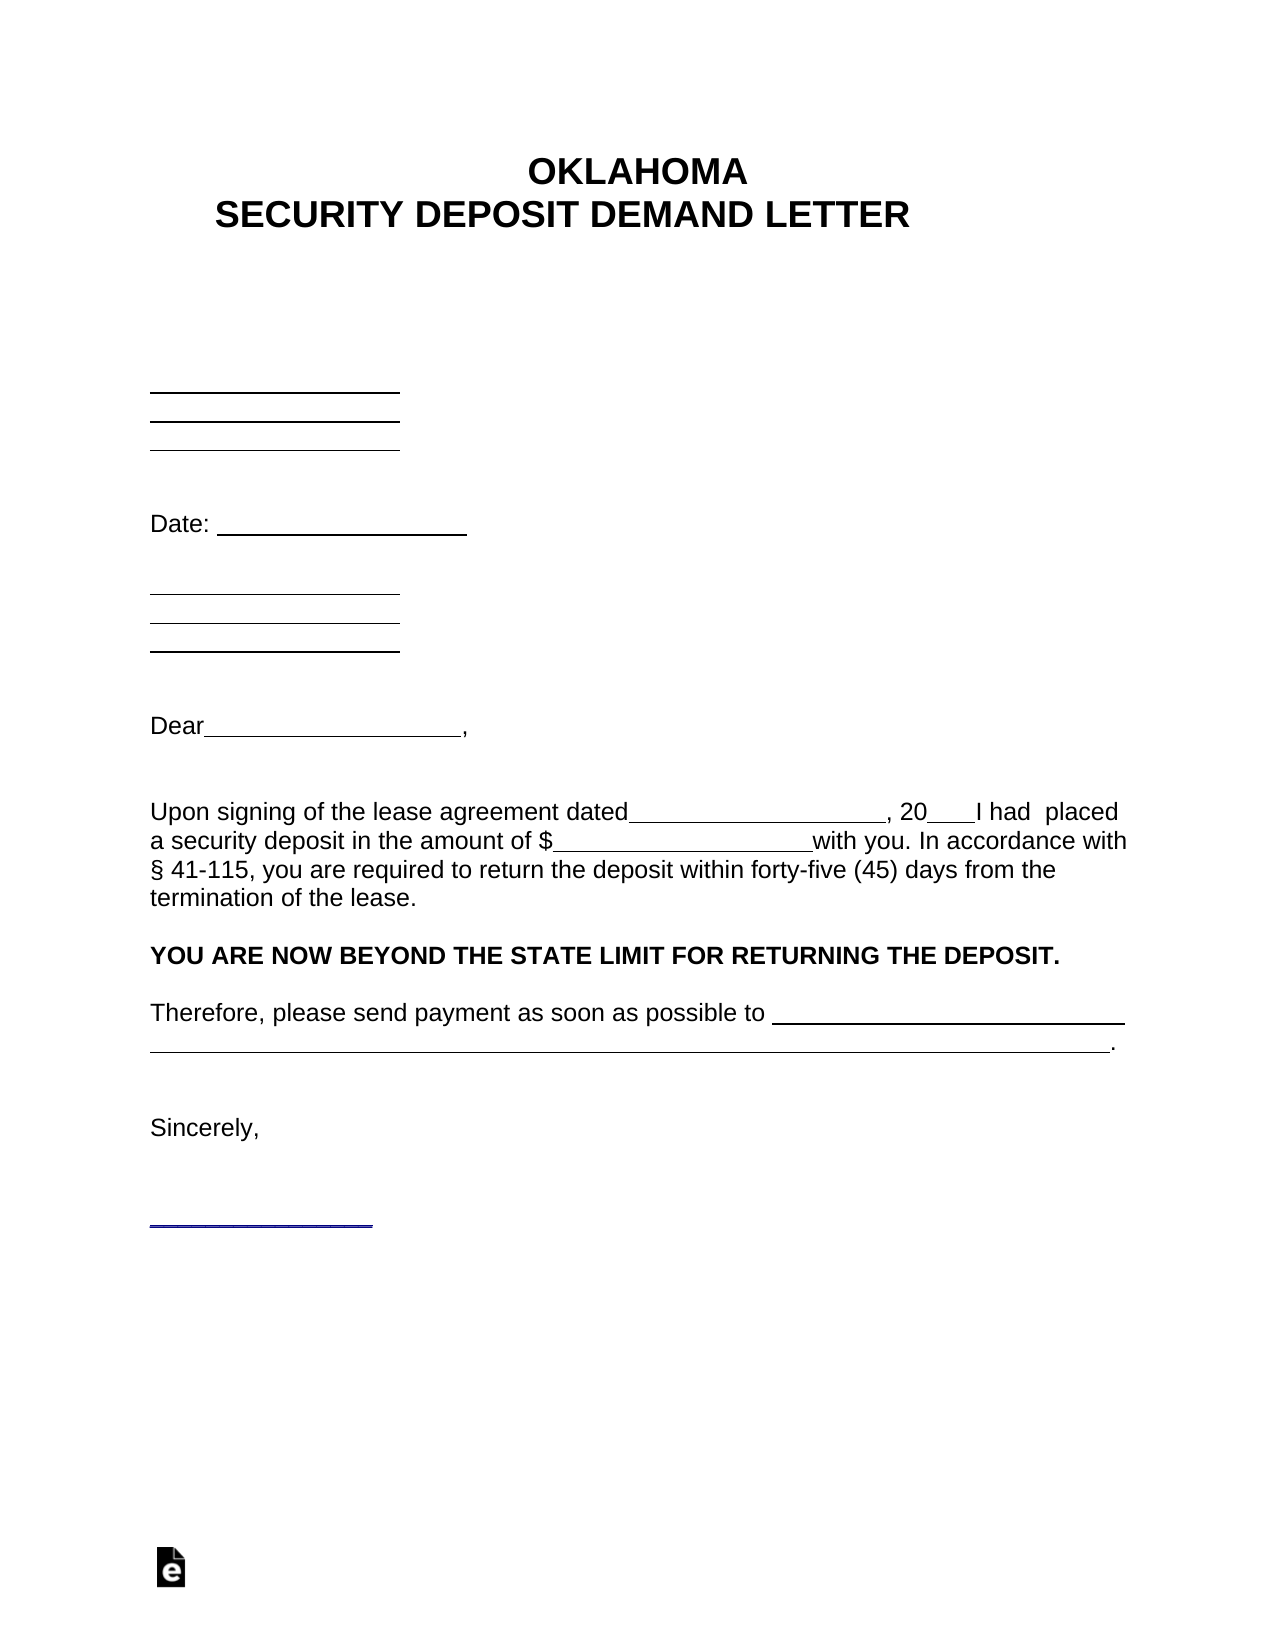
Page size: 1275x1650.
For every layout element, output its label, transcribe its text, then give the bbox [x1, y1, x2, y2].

text YOU ARE NOW BEYOND THE STATE LIMIT FOR RETURNING THE DEPOSIT. [150, 941, 1142, 970]
text Dear , [150, 711, 1142, 739]
text ________________ [150, 1200, 1117, 1228]
text . Sincerely, [150, 1027, 1117, 1142]
text Date: [150, 509, 1142, 538]
text Upon signing of the lease agreement dated , 20 I had placed a security deposit in the amount of $ with you. In accordance with [150, 797, 1130, 855]
text § 41-115, you are required to return the deposit within forty-five (45) days from the termination of the lease. [150, 855, 1142, 912]
title SECURITY DEPOSIT DEMAND LETTER [137, 193, 987, 236]
text Therefore, please send payment as soon as possible to [150, 998, 1142, 1027]
title OKLAHOMA [288, 150, 988, 193]
